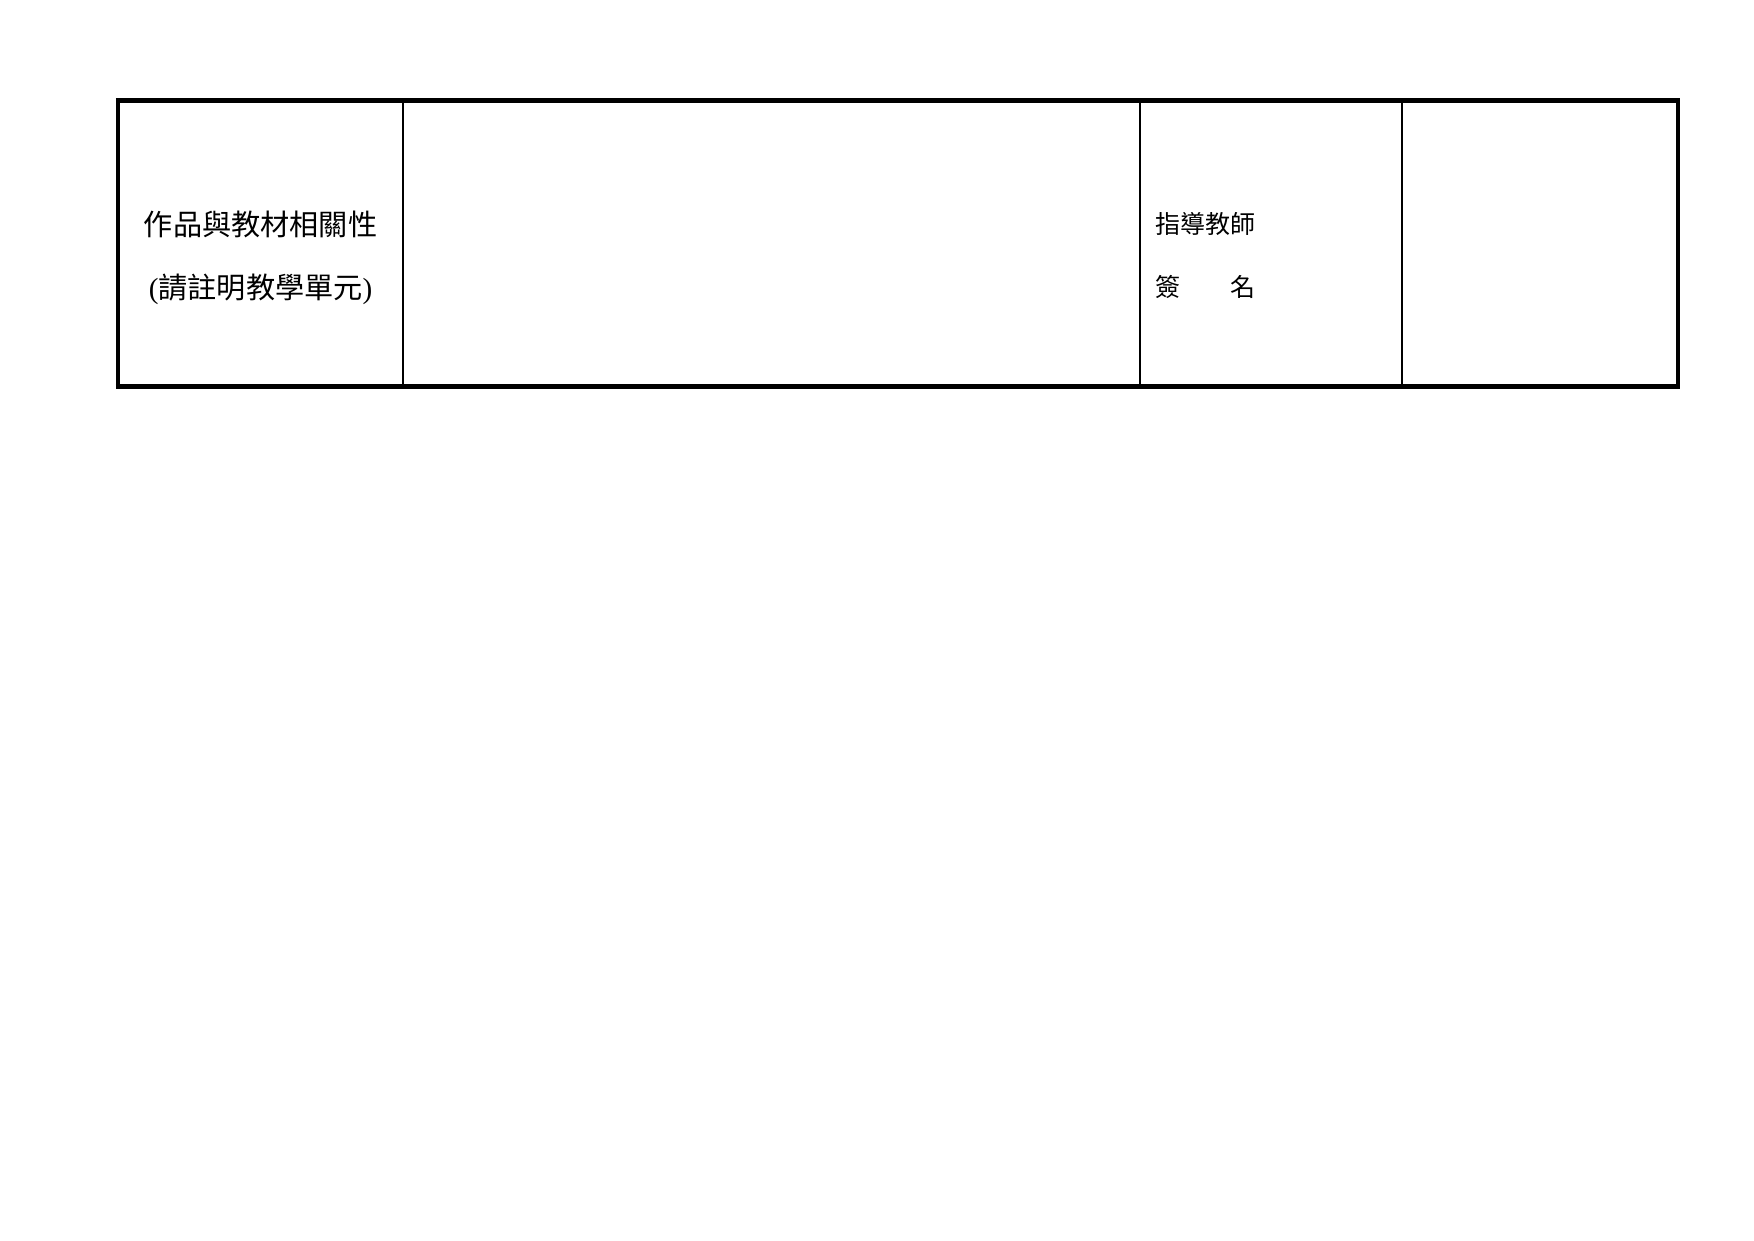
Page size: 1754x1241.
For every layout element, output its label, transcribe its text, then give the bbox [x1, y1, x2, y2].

table_cell 指導教師 簽 名 [1141, 103, 1401, 384]
table_cell [1403, 103, 1676, 384]
table_cell [404, 103, 1139, 384]
table_cell 作品與教材相關性 (請註明教學單元) [120, 103, 402, 384]
